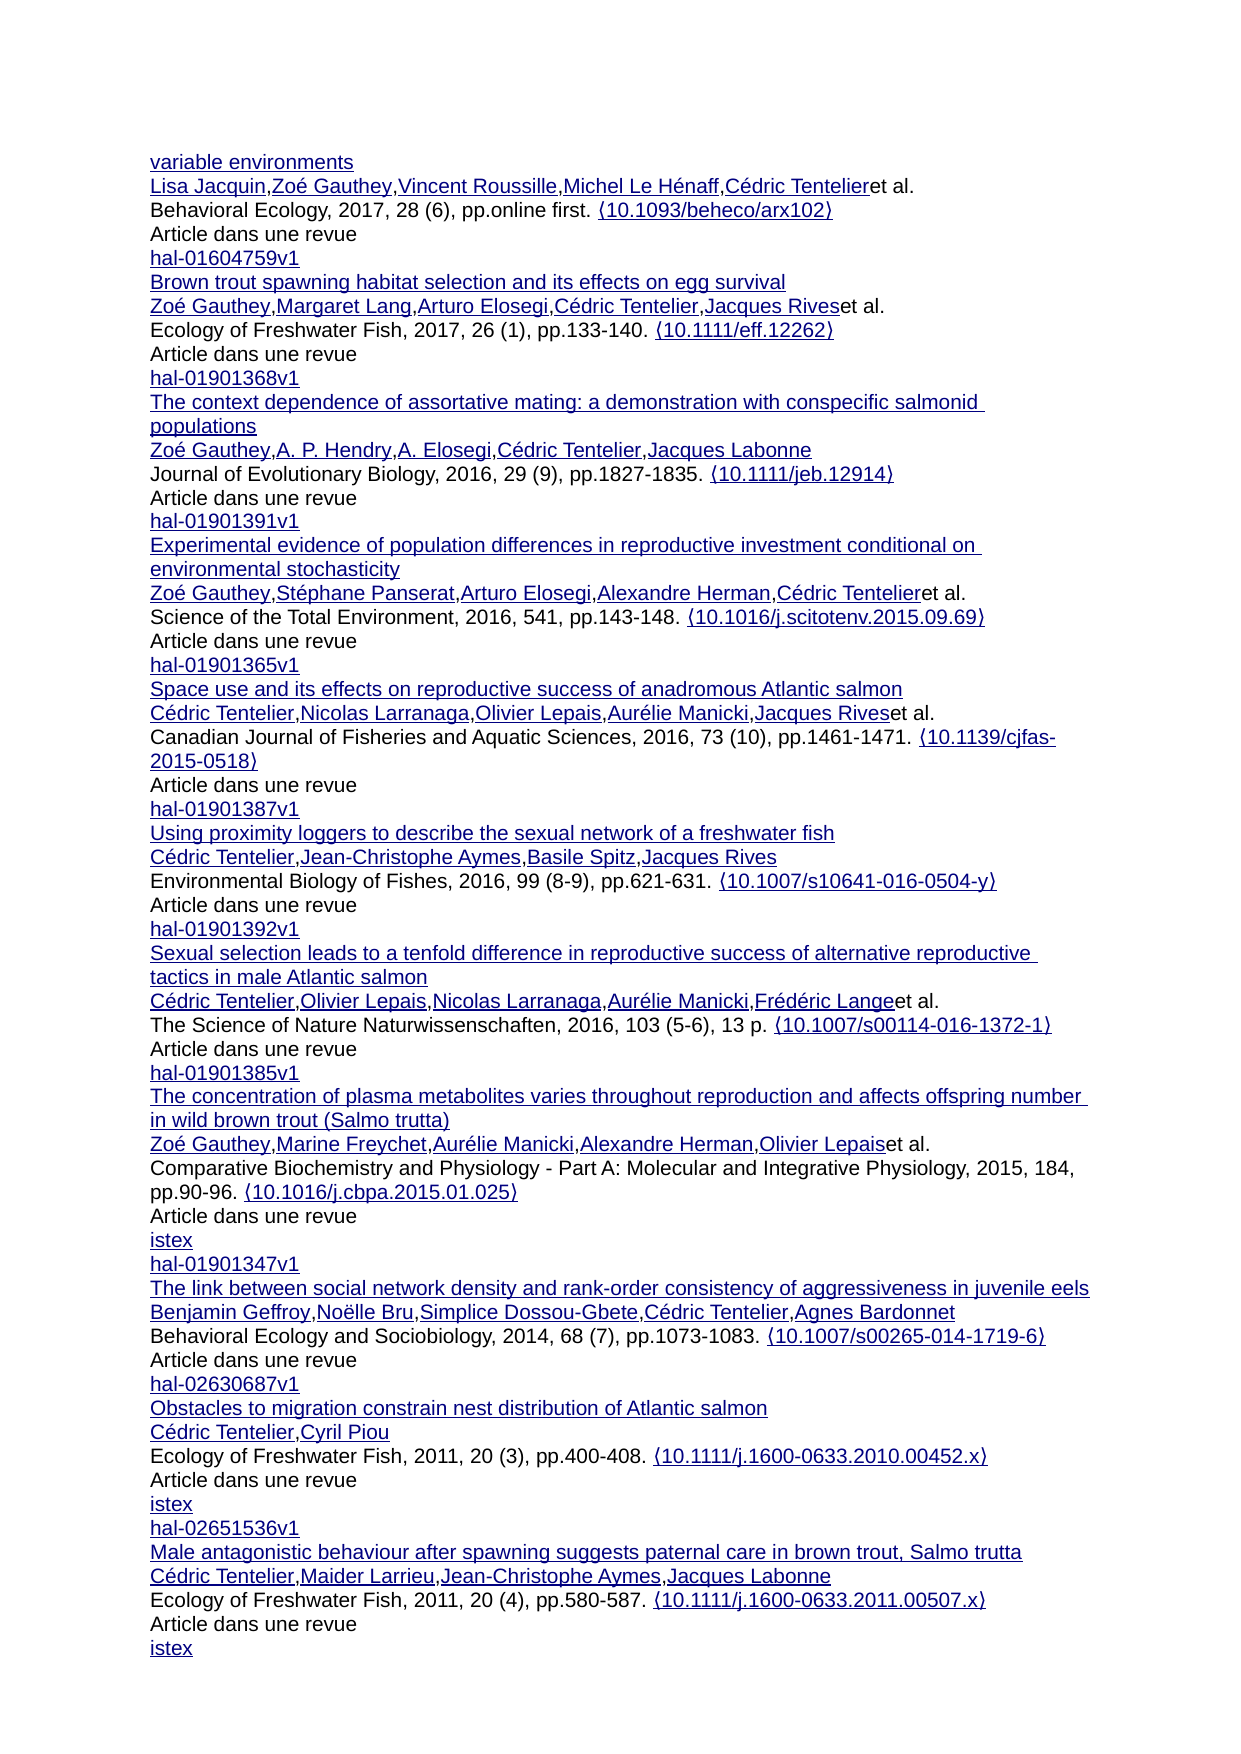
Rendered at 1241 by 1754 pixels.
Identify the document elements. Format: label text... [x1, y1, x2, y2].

table_cell Benjamin Geffroy,Noëlle Bru,Simplice Dossou-Gbete,Cédric Tentelier,Agnes Bardonnet Behavioral Ecology and Sociobiology, 2014, 68 (7), pp.1073-1083. ⟨10.1007/s00265-014-1719-6⟩ Article dans une revue hal-02630687v1 [150, 1298, 1090, 1396]
table_cell Using proximity loggers to describe the sexual network of a freshwater fish Cédric Tentelier,Jean-Christophe Aymes,Basile Spitz,Jacques Rives Environmental Biology of Fishes, 2016, 99 (8-9), pp.621-631. ⟨10.1007/s10641-016-0504-y⟩ Article dans une revue hal-01901392v1 [150, 821, 1090, 941]
table_cell The link between social network density and rank-order consistency of aggressiveness in juvenile eels [150, 1276, 1090, 1297]
table_cell Space use and its effects on reproductive success of anadromous Atlantic salmon Cédric Tentelier,Nicolas Larranaga,Olivier Lepais,Aurélie Manicki,Jacques Riveset al. Canadian Journal of Fisheries and Aquatic Sciences, 2016, 73 (10), pp.1461-1471. ⟨10.1139/cjfas-2015-0518⟩ Article dans une revue hal-01901387v1 [150, 677, 1090, 821]
table_cell Experimental evidence of population differences in reproductive investment conditional on environmental stochasticity Zoé Gauthey,Stéphane Panserat,Arturo Elosegi,Alexandre Herman,Cédric Tentelieret al. Science of the Total Environment, 2016, 541, pp.143-148. ⟨10.1016/j.scitotenv.2015.09.69⟩ Article dans une revue hal-01901365v1 [150, 533, 1090, 677]
table_cell Male antagonistic behaviour after spawning suggests paternal care in brown trout, Salmo trutta Cédric Tentelier,Maider Larrieu,Jean-Christophe Aymes,Jacques Labonne Ecology of Freshwater Fish, 2011, 20 (4), pp.580-587. ⟨10.1111/j.1600-0633.2011.00507.x⟩ Article dans une revue istex [150, 1540, 1090, 1659]
table_cell variable environments Lisa Jacquin,Zoé Gauthey,Vincent Roussille,Michel Le Hénaff,Cédric Tentelieret al. Behavioral Ecology, 2017, 28 (6), pp.online first. ⟨10.1093/beheco/arx102⟩ Article dans une revue hal-01604759v1 [150, 150, 1090, 270]
table_cell The concentration of plasma metabolites varies throughout reproduction and affects offspring number in wild brown trout (Salmo trutta) Zoé Gauthey,Marine Freychet,Aurélie Manicki,Alexandre Herman,Olivier Lepaiset al. Comparative Biochemistry and Physiology - Part A: Molecular and Integrative Physiology, 2015, 184, pp.90-96. ⟨10.1016/j.cbpa.2015.01.025⟩ Article dans une revue istex hal-01901347v1 [150, 1084, 1090, 1276]
table_cell Sexual selection leads to a tenfold difference in reproductive success of alternative reproductive tactics in male Atlantic salmon Cédric Tentelier,Olivier Lepais,Nicolas Larranaga,Aurélie Manicki,Frédéric Langeet al. The Science of Nature Naturwissenschaften, 2016, 103 (5-6), 13 p. ⟨10.1007/s00114-016-1372-1⟩ Article dans une revue hal-01901385v1 [150, 941, 1090, 1084]
table_cell Brown trout spawning habitat selection and its effects on egg survival Zoé Gauthey,Margaret Lang,Arturo Elosegi,Cédric Tentelier,Jacques Riveset al. Ecology of Freshwater Fish, 2017, 26 (1), pp.133-140. ⟨10.1111/eff.12262⟩ Article dans une revue hal-01901368v1 [150, 270, 1090, 389]
table_cell Obstacles to migration constrain nest distribution of Atlantic salmon Cédric Tentelier,Cyril Piou Ecology of Freshwater Fish, 2011, 20 (3), pp.400-408. ⟨10.1111/j.1600-0633.2010.00452.x⟩ Article dans une revue istex hal-02651536v1 [150, 1396, 1090, 1539]
table_cell The context dependence of assortative mating: a demonstration with conspecific salmonid populations Zoé Gauthey,A. P. Hendry,A. Elosegi,Cédric Tentelier,Jacques Labonne Journal of Evolutionary Biology, 2016, 29 (9), pp.1827-1835. ⟨10.1111/jeb.12914⟩ Article dans une revue hal-01901391v1 [150, 390, 1090, 533]
